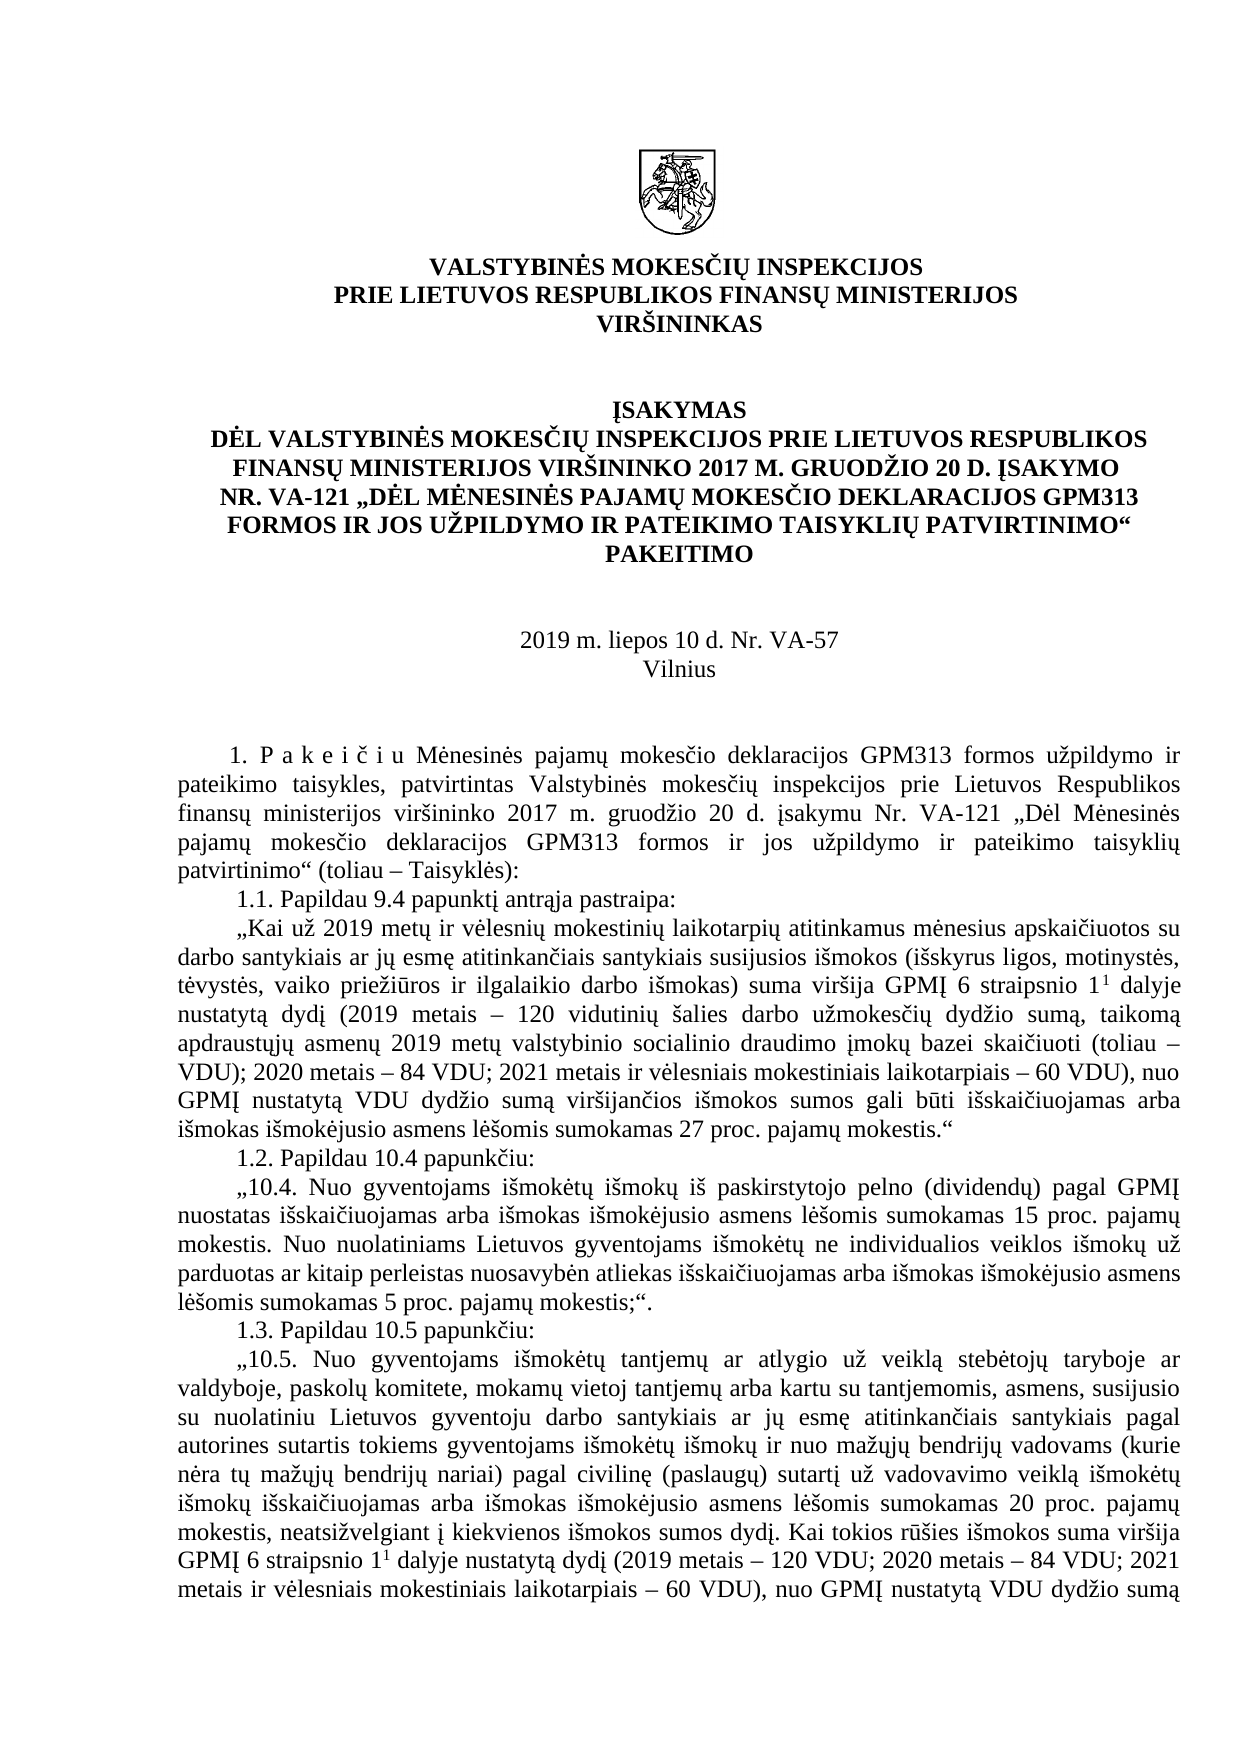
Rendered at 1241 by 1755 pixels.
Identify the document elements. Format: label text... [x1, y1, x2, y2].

text 1.2. Papildau 10.4 papunkčiu: [236, 1143, 1181, 1172]
text Vilnius [177, 654, 1181, 683]
text „10.4. Nuo gyventojams išmokėtų išmokų iš paskirstytojo pelno (dividendų) pagal GPMĮ nuostatas išskaičiuojamas arba išmokas išmokėjusio asmens lėšomis sumokamas 15 proc. pajamų mokestis. Nuo nuolatiniams Lietuvos gyventojams išmokėtų ne individualios veiklos išmokų už parduotas ar kitaip perleistas nuosavybėn atliekas išskaičiuojamas arba išmokas išmokėjusio asmens lėšomis sumokamas 5 proc. pajamų mokestis;“. [177, 1172, 1181, 1316]
text 1. Pakeičiu Mėnesinės pajamų mokesčio deklaracijos GPM313 formos užpildymo ir pateikimo taisykles, patvirtintas Valstybinės mokesčių inspekcijos prie Lietuvos Respublikos finansų ministerijos viršininko 2017 m. gruodžio 20 d. įsakymu Nr. VA-121 „Dėl Mėnesinės pajamų mokesčio deklaracijos GPM313 formos ir jos užpildymo ir pateikimo taisyklių patvirtinimo“ (toliau – Taisyklės): [177, 741, 1181, 884]
text NR. VA-121 „DĖL MĖNESINĖS PAJAMŲ MOKESČIO DEKLARACIJOS GPM313 FORMOS IR JOS UŽPILDYMO IR PATEIKIMO TAISYKLIŲ PATVIRTINIMO“ PAKEITIMO [177, 482, 1181, 568]
text „10.5. Nuo gyventojams išmokėtų tantjemų ar atlygio už veiklą stebėtojų taryboje ar valdyboje, paskolų komitete, mokamų vietoj tantjemų arba kartu su tantjemomis, asmens, susijusio su nuolatiniu Lietuvos gyventoju darbo santykiais ar jų esmę atitinkančiais santykiais pagal autorines sutartis tokiems gyventojams išmokėtų išmokų ir nuo mažųjų bendrijų vadovams (kurie nėra tų mažųjų bendrijų nariai) pagal civilinę (paslaugų) sutartį už vadovavimo veiklą išmokėtų išmokų išskaičiuojamas arba išmokas išmokėjusio asmens lėšomis sumokamas 20 proc. pajamų mokestis, neatsižvelgiant į kiekvienos išmokos sumos dydį. Kai tokios rūšies išmokos suma viršija GPMĮ 6 straipsnio 11 dalyje nustatytą dydį (2019 metais – 120 VDU; 2020 metais – 84 VDU; 2021 metais ir vėlesniais mokestiniais laikotarpiais – 60 VDU), nuo GPMĮ nustatytą VDU dydžio sumą [177, 1344, 1181, 1603]
text 1.1. Papildau 9.4 papunktį antrąja pastraipa: [236, 884, 1181, 913]
text ĮSAKYMAS [177, 396, 1181, 424]
text DĖL VALSTYBINĖS MOKESČIŲ INSPEKCIJOS PRIE LIETUVOS RESPUBLIKOS FINANSŲ MINISTERIJOS VIRŠININKO 2017 M. GRUODŽIO 20 D. ĮSAKYMO [177, 424, 1181, 482]
text „Kai už 2019 metų ir vėlesnių mokestinių laikotarpių atitinkamus mėnesius apskaičiuotos su darbo santykiais ar jų esmę atitinkančiais santykiais susijusios išmokos (išskyrus ligos, motinystės, tėvystės, vaiko priežiūros ir ilgalaikio darbo išmokas) suma viršija GPMĮ 6 straipsnio 11 dalyje nustatytą dydį (2019 metais – 120 vidutinių šalies darbo užmokesčių dydžio sumą, taikomą apdraustųjų asmenų 2019 metų valstybinio socialinio draudimo įmokų bazei skaičiuoti (toliau – VDU); 2020 metais – 84 VDU; 2021 metais ir vėlesniais mokestiniais laikotarpiais – 60 VDU), nuo GPMĮ nustatytą VDU dydžio sumą viršijančios išmokos sumos gali būti išskaičiuojamas arba išmokas išmokėjusio asmens lėšomis sumokamas 27 proc. pajamų mokestis.“ [177, 913, 1181, 1143]
text 1.3. Papildau 10.5 papunkčiu: [236, 1316, 1181, 1344]
text VALSTYBINĖS MOKESČIŲ INSPEKCIJOS PRIE LIETUVOS RESPUBLIKOS FINANSŲ MINISTERIJOS VIRŠININKAS [177, 252, 1181, 338]
text 2019 m. liepos 10 d. Nr. VA-57 [177, 626, 1181, 654]
